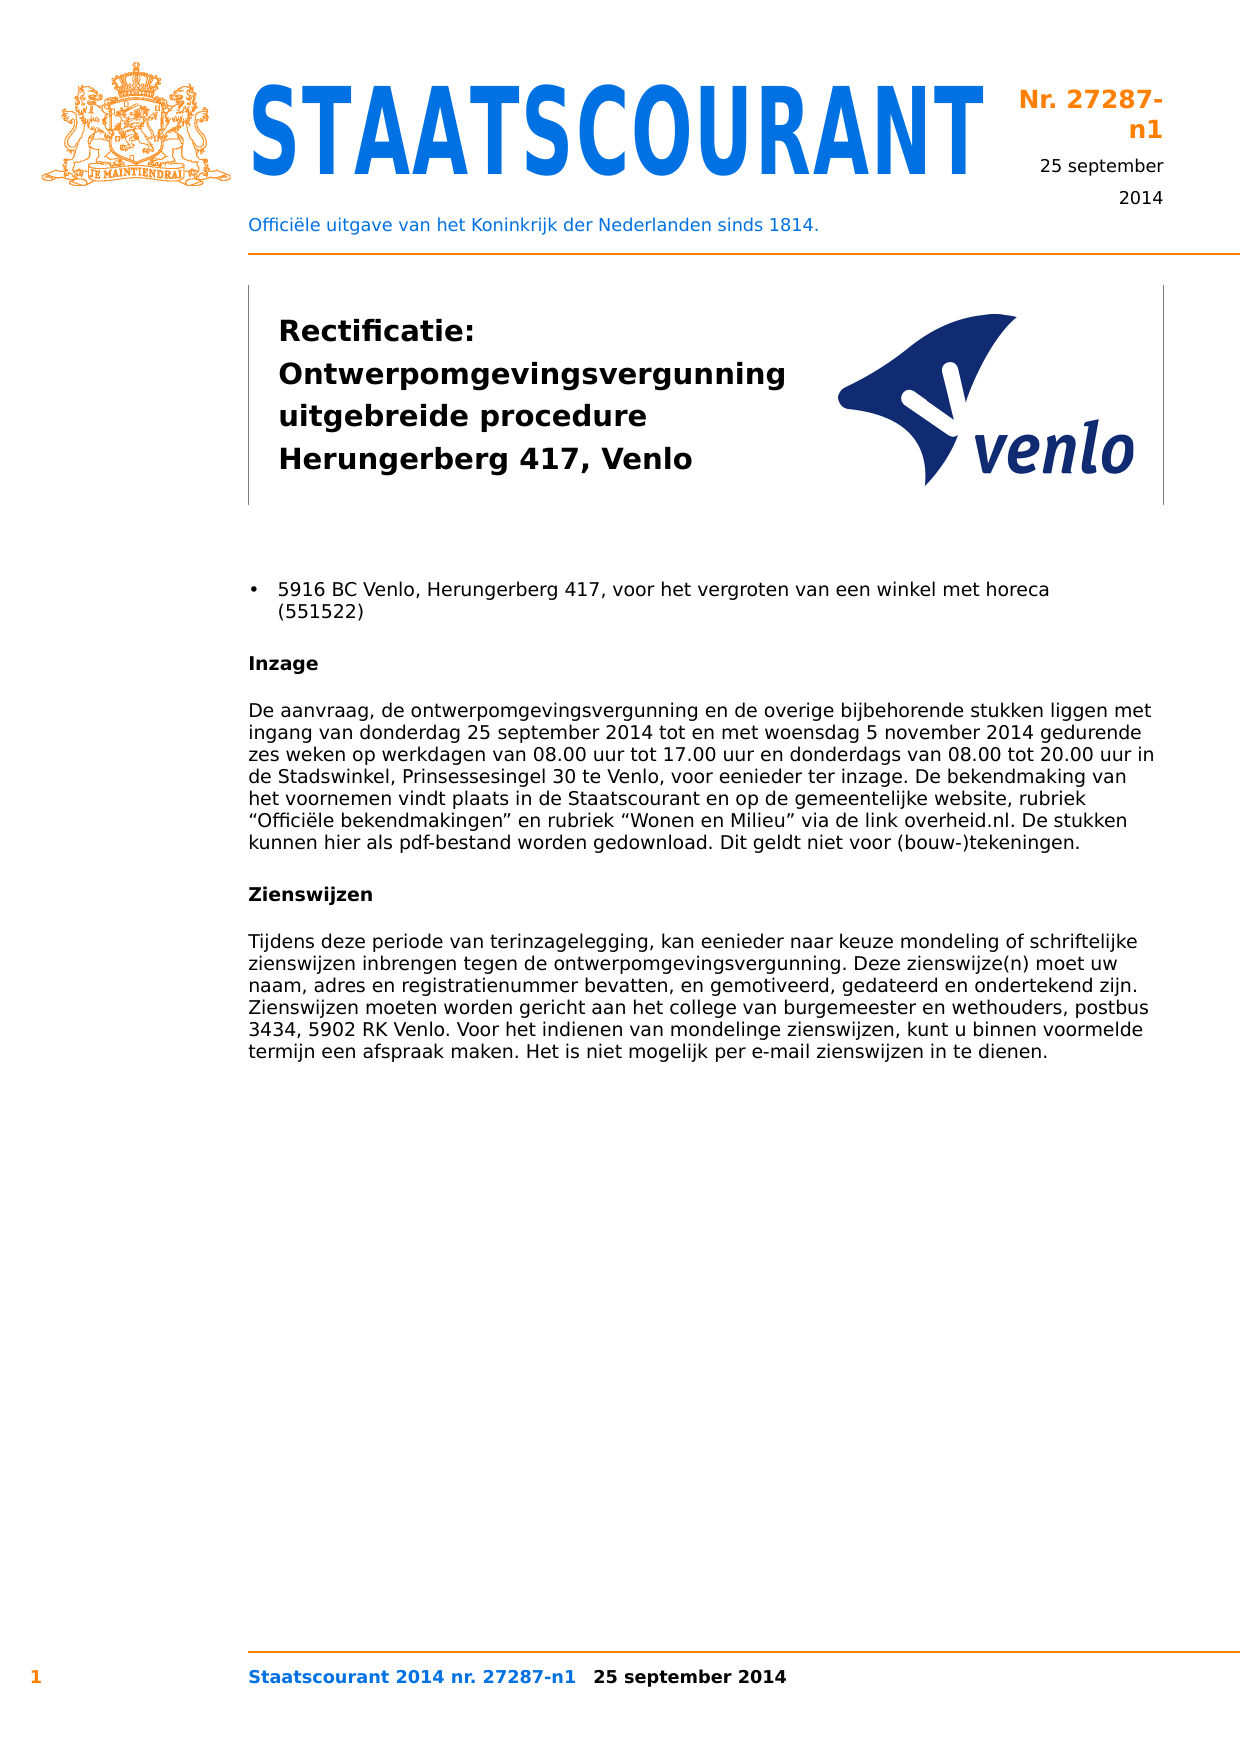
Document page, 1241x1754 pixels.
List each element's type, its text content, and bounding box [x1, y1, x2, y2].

table_header STAATSCOURANT [248, 62, 998, 215]
table_cell Officiële uitgave van het Koninkrijk der Nederlanden sinds 1814. [248, 215, 1240, 253]
table_header [25, 62, 248, 253]
subtitle Inzage [248, 653, 1163, 675]
text Tijdens deze periode van terinzagelegging, kan eenieder naar keuze mondeling of schriftelijke zienswijzen inbrengen tegen de ontwerpomgevingsvergunning. Deze zienswijze(n) moet uw naam, adres en registratienummer bevatten, en gemotiveerd, gedateerd en ondertekend zijn. Zienswijzen moeten worden gericht aan het college van burgemeester en wethouders, postbus 3434, 5902 RK Venlo. Voor het indienen van mondelinge zienswijzen, kunt u binnen voormelde termijn een afspraak maken. Het is niet mogelijk per e-mail zienswijzen in te dienen. [248, 931, 1163, 1063]
subtitle Rectificatie: Ontwerpomgevingsvergunning uitgebreide procedure Herungerberg 417, Venlo [249, 285, 1163, 505]
table_cell 25 september [998, 150, 1240, 182]
picture [838, 314, 1134, 486]
picture [41, 62, 231, 186]
table_cell 2014 [998, 183, 1240, 215]
table_header Nr. 27287-n1 [998, 62, 1240, 150]
text De aanvraag, de ontwerpomgevingsvergunning en de overige bijbehorende stukken liggen met ingang van donderdag 25 september 2014 tot en met woensdag 5 november 2014 gedurende zes weken op werkdagen van 08.00 uur tot 17.00 uur en donderdags van 08.00 tot 20.00 uur in de Stadswinkel, Prinsessesingel 30 te Venlo, voor eenieder ter inzage. De bekendmaking van het voornemen vindt plaats in de Staatscourant en op de gemeentelijke website, rubriek “Officiële bekendmakingen” en rubriek “Wonen en Milieu” via de link overheid.nl. De stukken kunnen hier als pdf-bestand worden gedownload. Dit geldt niet voor (bouw-)tekeningen. [248, 700, 1163, 854]
subtitle Zienswijzen [248, 884, 1163, 906]
text • 5916 BC Venlo, Herungerberg 417, voor het vergroten van een winkel met horeca [248, 579, 1163, 601]
text (551522) [277, 601, 1163, 623]
